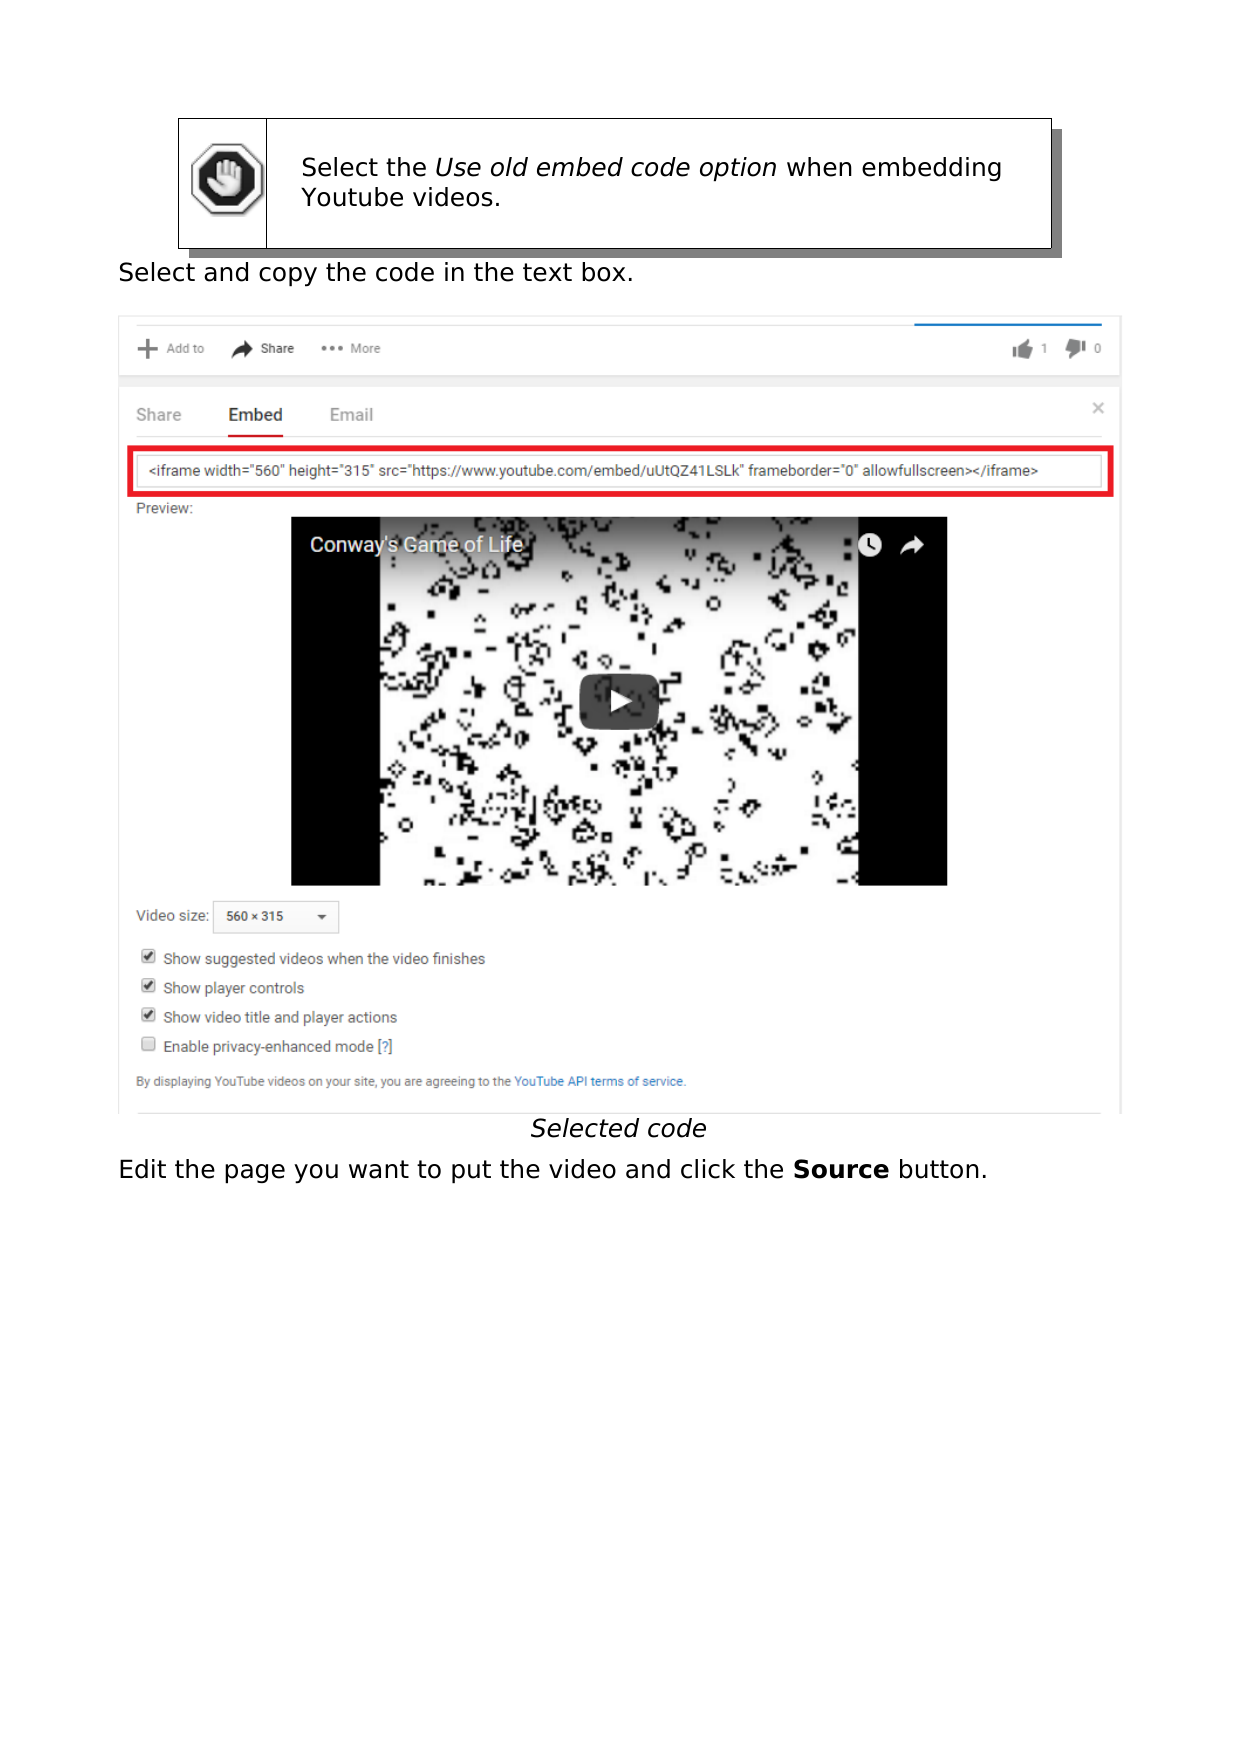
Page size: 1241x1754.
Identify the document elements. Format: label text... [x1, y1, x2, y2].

table_header Select the Use old embed code option when embedding Youtube videos. [267, 119, 1051, 247]
text Selected code [118, 1114, 1122, 1143]
table_header [179, 119, 266, 247]
picture [118, 312, 1123, 1114]
picture [190, 141, 266, 217]
text Edit the page you want to put the video and click the Source button. [118, 1155, 1122, 1184]
text Select and copy the code in the text box. [118, 258, 1122, 287]
